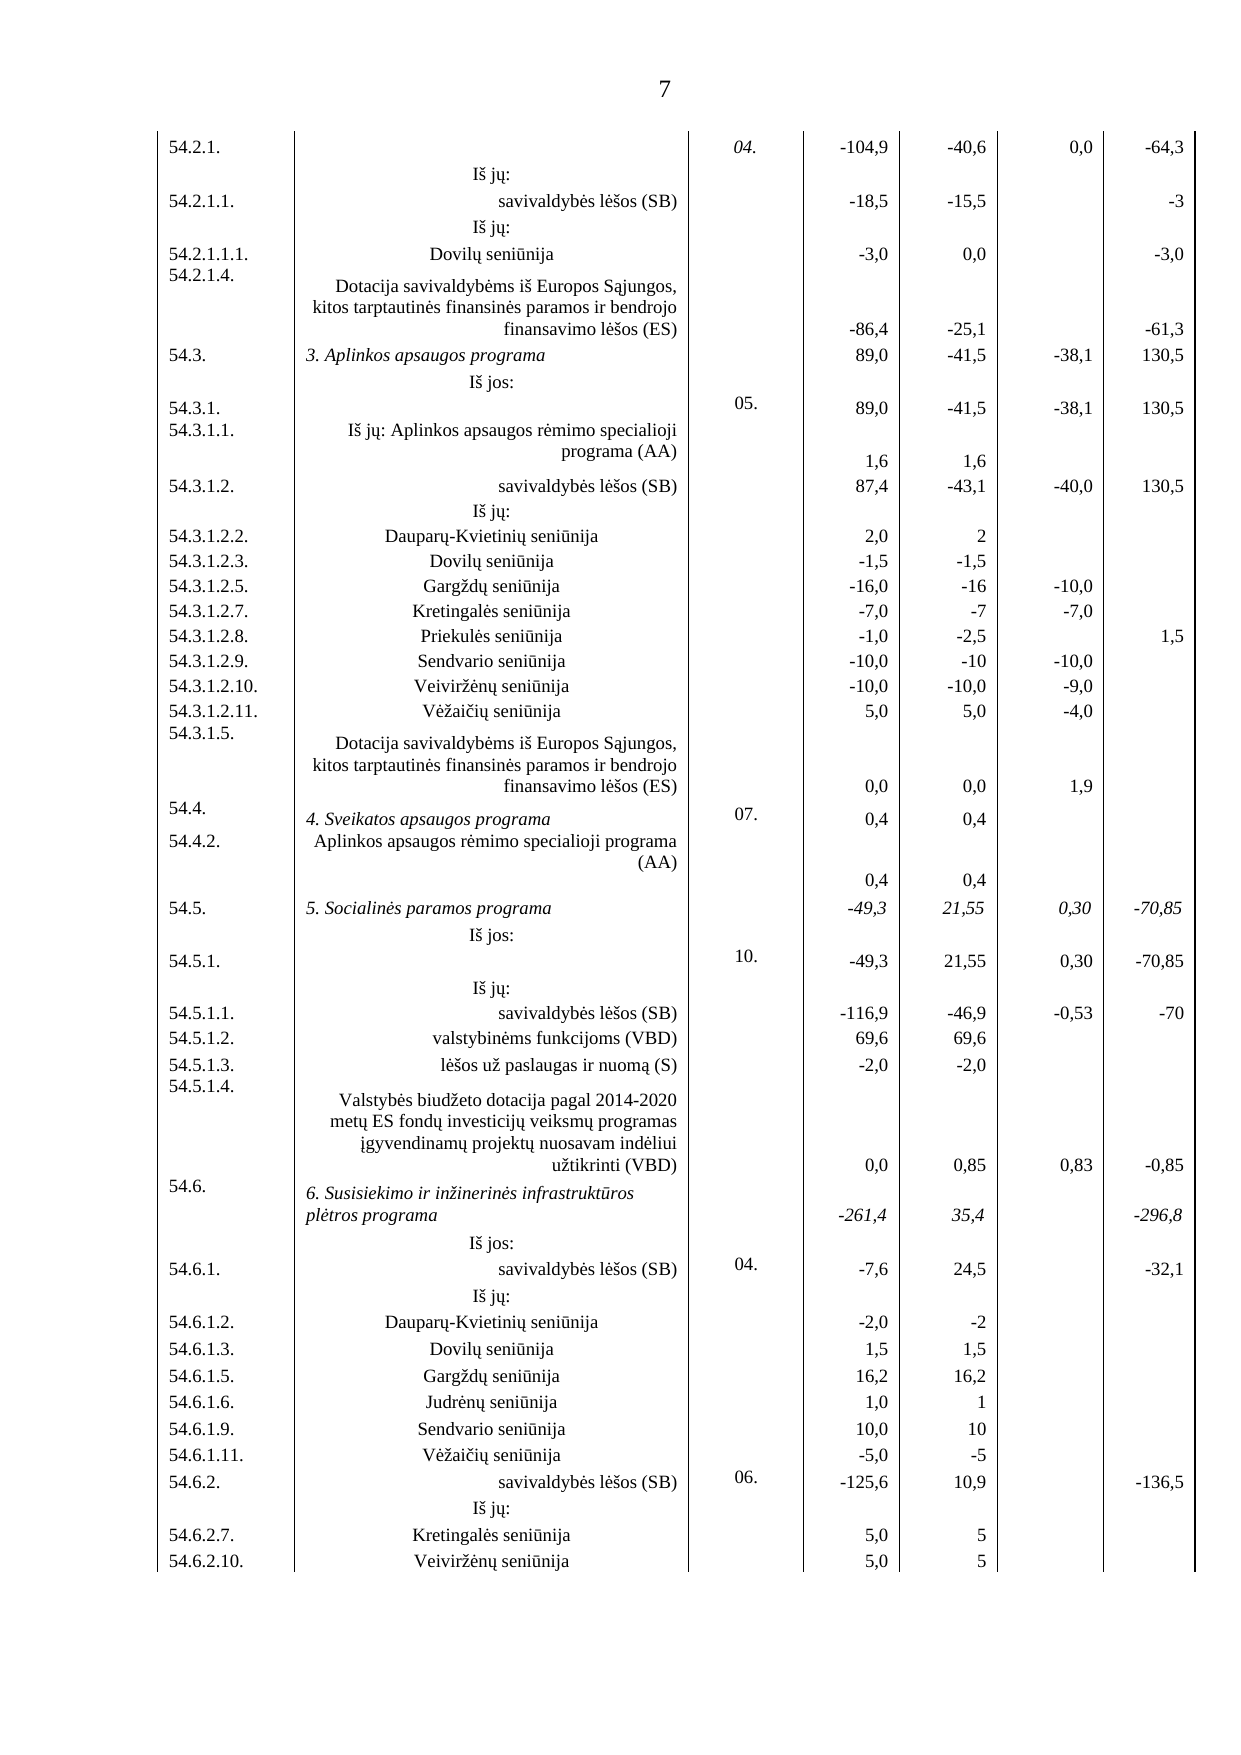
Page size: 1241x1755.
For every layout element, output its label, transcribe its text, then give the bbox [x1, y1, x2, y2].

table_cell [689, 238, 803, 264]
table_cell -70,85 [1104, 891, 1194, 919]
table_cell -10,0 [998, 572, 1103, 597]
table_cell [998, 366, 1103, 392]
table_cell Iš jos: [295, 919, 688, 945]
table_cell -18,5 [804, 185, 899, 211]
table_cell [1104, 1413, 1194, 1439]
table_cell [1104, 1280, 1194, 1306]
table_cell 10. [689, 945, 803, 972]
table_cell [689, 1519, 803, 1545]
table_cell [998, 1175, 1103, 1225]
table_cell -10 [900, 647, 997, 672]
table_cell -16 [900, 572, 997, 597]
table_cell savivaldybės lėšos (SB) [295, 472, 688, 497]
table_cell -10,0 [804, 672, 899, 697]
table_cell [1104, 1024, 1194, 1048]
table_cell 04. [689, 1253, 803, 1280]
table_cell [998, 830, 1103, 891]
table_cell Priekulės seniūnija [295, 622, 688, 647]
table_cell [900, 1492, 997, 1519]
table_cell [689, 1306, 803, 1333]
table_cell 06. [689, 1466, 803, 1492]
table_cell 54.5.1.2. [158, 1024, 294, 1048]
table_cell [900, 972, 997, 998]
table_cell Judrėnų seniūnija [295, 1386, 688, 1413]
table_cell 16,2 [804, 1360, 899, 1386]
table_cell 1,5 [804, 1333, 899, 1359]
table_cell -40,0 [998, 472, 1103, 497]
table_cell [689, 1492, 803, 1519]
table_cell Kretingalės seniūnija [295, 1519, 688, 1545]
table_cell 54.3. [158, 339, 294, 366]
table_cell [158, 1492, 294, 1519]
table_cell 4. Sveikatos apsaugos programa [295, 797, 688, 830]
table_cell [1104, 1439, 1194, 1466]
table_cell 54.2.1.1. [158, 185, 294, 211]
table_cell 1,5 [900, 1333, 997, 1359]
table_cell -10,0 [998, 647, 1103, 672]
table_cell [689, 419, 803, 472]
table_cell [900, 366, 997, 392]
table_cell 5,0 [900, 697, 997, 722]
table_cell Iš jų: Aplinkos apsaugos rėmimo specialioji programa (AA) [295, 419, 688, 472]
table_cell 130,5 [1104, 392, 1194, 419]
table_cell Dauparų-Kvietinių seniūnija [295, 1306, 688, 1333]
table_cell [1104, 972, 1194, 998]
table_cell [804, 972, 899, 998]
table_cell Dauparų-Kvietinių seniūnija [295, 522, 688, 547]
table_cell -46,9 [900, 999, 997, 1023]
table_cell [998, 1466, 1103, 1492]
table_cell -9,0 [998, 672, 1103, 697]
table_cell Kretingalės seniūnija [295, 597, 688, 622]
table_cell [1104, 211, 1194, 238]
table_cell 54.3.1.2.11. [158, 697, 294, 722]
table_cell -7,6 [804, 1253, 899, 1280]
table_cell 05. [689, 392, 803, 419]
table_cell [158, 497, 294, 522]
table_cell 54.3.1.2. [158, 472, 294, 497]
table_cell [1104, 419, 1194, 472]
table_cell -136,5 [1104, 1466, 1194, 1492]
table_cell -296,8 [1104, 1175, 1194, 1225]
table_cell Sendvario seniūnija [295, 1413, 688, 1439]
table_cell Iš jos: [295, 1225, 688, 1253]
table_cell [1104, 597, 1194, 622]
table_cell 1,6 [900, 419, 997, 472]
table_cell [900, 211, 997, 238]
table_cell 54.6.2.7. [158, 1519, 294, 1545]
table_cell [998, 1253, 1103, 1280]
table_cell -70 [1104, 999, 1194, 1023]
table_cell 0,85 [900, 1075, 997, 1175]
table_cell Iš jų: [295, 1280, 688, 1306]
table_cell [998, 522, 1103, 547]
table_cell [689, 622, 803, 647]
table_cell [1104, 1333, 1194, 1359]
table_cell [689, 830, 803, 891]
table_cell 54.5.1.4. [158, 1075, 294, 1175]
table_cell [295, 945, 688, 972]
table_cell [1104, 647, 1194, 672]
table_cell [900, 1280, 997, 1306]
table_cell [998, 497, 1103, 522]
table_cell [689, 1360, 803, 1386]
table_cell Iš jos: [295, 366, 688, 392]
table_cell [998, 1049, 1103, 1075]
table_cell -0,85 [1104, 1075, 1194, 1175]
table_cell -40,6 [900, 131, 997, 158]
table_cell 54.4.2. [158, 830, 294, 891]
table_cell [998, 1492, 1103, 1519]
table_cell [998, 919, 1103, 945]
table_cell [689, 366, 803, 392]
table_cell [689, 1024, 803, 1048]
table_cell [1104, 1360, 1194, 1386]
table_cell Aplinkos apsaugos rėmimo specialioji programa (AA) [295, 830, 688, 891]
table_cell 54.3.1.1. [158, 419, 294, 472]
table_cell [689, 1333, 803, 1359]
table_cell [998, 972, 1103, 998]
table_cell Dovilų seniūnija [295, 238, 688, 264]
table_cell [295, 392, 688, 419]
table_cell -86,4 [804, 264, 899, 339]
table_cell -70,85 [1104, 945, 1194, 972]
table_cell 1,9 [998, 722, 1103, 797]
table_cell -64,3 [1104, 131, 1194, 158]
table_cell -2,5 [900, 622, 997, 647]
table_cell [804, 497, 899, 522]
table_cell savivaldybės lėšos (SB) [295, 185, 688, 211]
table_cell [998, 264, 1103, 339]
table_cell [1104, 919, 1194, 945]
table_cell [689, 497, 803, 522]
table_cell [689, 672, 803, 697]
table_cell -0,53 [998, 999, 1103, 1023]
table_cell 5,0 [804, 697, 899, 722]
table_cell Vėžaičių seniūnija [295, 1439, 688, 1466]
table_cell 54.3.1.2.3. [158, 547, 294, 572]
table_cell 54.6.2.10. [158, 1545, 294, 1572]
table_cell 54.3.1. [158, 392, 294, 419]
table_cell 54.6.1.2. [158, 1306, 294, 1333]
table_cell -1,0 [804, 622, 899, 647]
table_cell 07. [689, 797, 803, 830]
table_cell [1104, 522, 1194, 547]
table_cell [804, 1280, 899, 1306]
table_cell [158, 972, 294, 998]
table_cell -49,3 [804, 945, 899, 972]
table_cell [158, 1225, 294, 1253]
table_cell -4,0 [998, 697, 1103, 722]
table_cell [689, 1049, 803, 1075]
table_cell 54.5.1.1. [158, 999, 294, 1023]
table_cell Iš jų: [295, 158, 688, 184]
table_cell 89,0 [804, 392, 899, 419]
table_cell -7 [900, 597, 997, 622]
table_cell [998, 1413, 1103, 1439]
table_cell [998, 1386, 1103, 1413]
table_cell [689, 647, 803, 672]
table_cell [158, 211, 294, 238]
table_cell [1104, 1049, 1194, 1075]
table_cell 0,4 [900, 797, 997, 830]
table_cell [998, 211, 1103, 238]
table_cell [1104, 1306, 1194, 1333]
table_cell [998, 797, 1103, 830]
table_cell 16,2 [900, 1360, 997, 1386]
table_cell [998, 547, 1103, 572]
table_cell 54.5. [158, 891, 294, 919]
table_cell [689, 1225, 803, 1253]
table_cell [689, 1075, 803, 1175]
table_cell 5,0 [804, 1519, 899, 1545]
table_cell [689, 264, 803, 339]
table_cell -38,1 [998, 339, 1103, 366]
table_cell [1104, 366, 1194, 392]
table_cell 54.3.1.2.2. [158, 522, 294, 547]
table_cell [1104, 497, 1194, 522]
table_cell 54.3.1.2.10. [158, 672, 294, 697]
table_cell 54.6.1.3. [158, 1333, 294, 1359]
table_cell [689, 339, 803, 366]
table_cell [689, 185, 803, 211]
table_cell [998, 1225, 1103, 1253]
table_cell 0,0 [900, 238, 997, 264]
table_cell 0,4 [900, 830, 997, 891]
table_cell [998, 622, 1103, 647]
table_cell [998, 1280, 1103, 1306]
table_cell 54.4. [158, 797, 294, 830]
table_cell [689, 472, 803, 497]
table_cell 10 [900, 1413, 997, 1439]
table_cell 54.5.1. [158, 945, 294, 972]
table_cell 54.6.1.6. [158, 1386, 294, 1413]
table_cell [900, 919, 997, 945]
table_cell Iš jų: [295, 1492, 688, 1519]
table_cell [804, 919, 899, 945]
table_cell [804, 1492, 899, 1519]
table_cell Gargždų seniūnija [295, 572, 688, 597]
table_cell [1104, 672, 1194, 697]
table_cell [998, 1333, 1103, 1359]
table_cell -49,3 [804, 891, 899, 919]
table_cell [158, 919, 294, 945]
table_cell 54.5.1.3. [158, 1049, 294, 1075]
table_cell 54.3.1.5. [158, 722, 294, 797]
table_cell [1104, 158, 1194, 184]
table_cell [689, 1386, 803, 1413]
table_cell [1104, 1519, 1194, 1545]
table_cell -3,0 [1104, 238, 1194, 264]
table_cell Iš jų: [295, 211, 688, 238]
table_cell 69,6 [804, 1024, 899, 1048]
table_cell 130,5 [1104, 472, 1194, 497]
table_cell -2,0 [804, 1306, 899, 1333]
table_cell -15,5 [900, 185, 997, 211]
table_cell -41,5 [900, 392, 997, 419]
table_cell [998, 238, 1103, 264]
table_cell 130,5 [1104, 339, 1194, 366]
table_cell 21,55 [900, 891, 997, 919]
table_cell -5 [900, 1439, 997, 1466]
table_cell -7,0 [998, 597, 1103, 622]
table_cell 1 [900, 1386, 997, 1413]
table_cell 5 [900, 1519, 997, 1545]
table_cell 0,0 [998, 131, 1103, 158]
table_cell [998, 1024, 1103, 1048]
table_cell 54.6.2. [158, 1466, 294, 1492]
table_cell [998, 1360, 1103, 1386]
table_cell [1104, 1225, 1194, 1253]
table_cell [998, 419, 1103, 472]
table_cell 5,0 [804, 1545, 899, 1572]
table_cell 54.6.1.11. [158, 1439, 294, 1466]
table_cell Vėžaičių seniūnija [295, 697, 688, 722]
table_cell -43,1 [900, 472, 997, 497]
table_cell [689, 697, 803, 722]
table_cell [689, 572, 803, 597]
table_cell 10,9 [900, 1466, 997, 1492]
table_cell [900, 158, 997, 184]
table_cell 87,4 [804, 472, 899, 497]
table_cell Iš jų: [295, 972, 688, 998]
table_cell [804, 211, 899, 238]
table_cell [158, 366, 294, 392]
table_cell -10,0 [900, 672, 997, 697]
table_cell -25,1 [900, 264, 997, 339]
table_cell [158, 158, 294, 184]
table_cell [689, 919, 803, 945]
table_cell [1104, 572, 1194, 597]
table_cell 54.3.1.2.7. [158, 597, 294, 622]
table_cell [689, 972, 803, 998]
table_cell -32,1 [1104, 1253, 1194, 1280]
table_cell [998, 185, 1103, 211]
table_cell Veiviržėnų seniūnija [295, 1545, 688, 1572]
table_cell Iš jų: [295, 497, 688, 522]
table_cell savivaldybės lėšos (SB) [295, 999, 688, 1023]
table_cell [689, 1545, 803, 1572]
table_cell [804, 366, 899, 392]
table_cell Dotacija savivaldybėms iš Europos Sąjungos, kitos tarptautinės finansinės paramos ir bendrojo finansavimo lėšos (ES) [295, 264, 688, 339]
table_cell Valstybės biudžeto dotacija pagal 2014-2020 metų ES fondų investicijų veiksmų programas įgyvendinamų projektų nuosavam indėliui užtikrinti (VBD) [295, 1075, 688, 1175]
table_cell [998, 158, 1103, 184]
table_cell lėšos už paslaugas ir nuomą (S) [295, 1049, 688, 1075]
table_cell [1104, 547, 1194, 572]
table_cell [998, 1306, 1103, 1333]
table_cell 04. [689, 131, 803, 158]
table_cell [1104, 722, 1194, 797]
table_cell 54.6.1. [158, 1253, 294, 1280]
table_cell -10,0 [804, 647, 899, 672]
table_cell 0,83 [998, 1075, 1103, 1175]
table_cell 54.2.1. [158, 131, 294, 158]
table_cell Veiviržėnų seniūnija [295, 672, 688, 697]
table_cell 1,6 [804, 419, 899, 472]
table_cell savivaldybės lėšos (SB) [295, 1253, 688, 1280]
table_cell 0,4 [804, 797, 899, 830]
table_cell 54.6. [158, 1175, 294, 1225]
table_cell [998, 1545, 1103, 1572]
table_cell -2 [900, 1306, 997, 1333]
table_cell [689, 158, 803, 184]
table_cell 0,30 [998, 945, 1103, 972]
table_cell 24,5 [900, 1253, 997, 1280]
table_cell 5. Socialinės paramos programa [295, 891, 688, 919]
table_cell -125,6 [804, 1466, 899, 1492]
table_cell 0,0 [804, 1075, 899, 1175]
table_cell 89,0 [804, 339, 899, 366]
table_cell 69,6 [900, 1024, 997, 1048]
table_cell [998, 1519, 1103, 1545]
table_cell 54.6.1.9. [158, 1413, 294, 1439]
table_cell 54.3.1.2.9. [158, 647, 294, 672]
table_cell [1104, 830, 1194, 891]
table_cell [804, 1225, 899, 1253]
table_cell [689, 547, 803, 572]
table_cell 10,0 [804, 1413, 899, 1439]
table_cell -5,0 [804, 1439, 899, 1466]
table_cell [689, 522, 803, 547]
table_cell [1104, 697, 1194, 722]
table_cell Sendvario seniūnija [295, 647, 688, 672]
table_cell [295, 131, 688, 158]
table_cell [689, 1439, 803, 1466]
table_cell -1,5 [804, 547, 899, 572]
table_cell -261,4 [804, 1175, 899, 1225]
table_cell [689, 1175, 803, 1225]
table_cell -7,0 [804, 597, 899, 622]
table_cell 3. Aplinkos apsaugos programa [295, 339, 688, 366]
table_cell -116,9 [804, 999, 899, 1023]
table_cell Gargždų seniūnija [295, 1360, 688, 1386]
table_cell 6. Susisiekimo ir inžinerinės infrastruktūros plėtros programa [295, 1175, 688, 1225]
table_cell -38,1 [998, 392, 1103, 419]
table_cell [689, 722, 803, 797]
table_cell 5 [900, 1545, 997, 1572]
table_cell [804, 158, 899, 184]
table_cell -2,0 [804, 1049, 899, 1075]
table_cell [689, 597, 803, 622]
table_cell 2,0 [804, 522, 899, 547]
table_cell 2 [900, 522, 997, 547]
table_cell [689, 211, 803, 238]
table_cell 54.3.1.2.5. [158, 572, 294, 597]
table_cell 35,4 [900, 1175, 997, 1225]
table_cell [998, 1439, 1103, 1466]
table_cell [689, 999, 803, 1023]
table_cell 54.2.1.1.1. [158, 238, 294, 264]
table_cell Dovilų seniūnija [295, 547, 688, 572]
table_cell [689, 1280, 803, 1306]
table_cell -2,0 [900, 1049, 997, 1075]
table_cell [158, 1280, 294, 1306]
table_cell -61,3 [1104, 264, 1194, 339]
table_cell -41,5 [900, 339, 997, 366]
table_cell Dotacija savivaldybėms iš Europos Sąjungos, kitos tarptautinės finansinės paramos ir bendrojo finansavimo lėšos (ES) [295, 722, 688, 797]
table_cell [689, 891, 803, 919]
table_cell [689, 1413, 803, 1439]
table_cell 54.2.1.4. [158, 264, 294, 339]
table_cell [900, 1225, 997, 1253]
table_cell 1,5 [1104, 622, 1194, 647]
table_cell 0,0 [900, 722, 997, 797]
table_cell -3 [1104, 185, 1194, 211]
table_cell -3,0 [804, 238, 899, 264]
table_cell savivaldybės lėšos (SB) [295, 1466, 688, 1492]
table_cell [1104, 797, 1194, 830]
table_cell [1104, 1492, 1194, 1519]
table_cell -16,0 [804, 572, 899, 597]
table_cell 0,30 [998, 891, 1103, 919]
table_cell 54.6.1.5. [158, 1360, 294, 1386]
table_cell Dovilų seniūnija [295, 1333, 688, 1359]
table_cell [1104, 1386, 1194, 1413]
table_cell 1,0 [804, 1386, 899, 1413]
table_cell -1,5 [900, 547, 997, 572]
table_cell [900, 497, 997, 522]
table_cell [1104, 1545, 1194, 1572]
table_cell valstybinėms funkcijoms (VBD) [295, 1024, 688, 1048]
table_cell 21,55 [900, 945, 997, 972]
table_cell 0,0 [804, 722, 899, 797]
table_cell -104,9 [804, 131, 899, 158]
table_cell 0,4 [804, 830, 899, 891]
table_cell 54.3.1.2.8. [158, 622, 294, 647]
